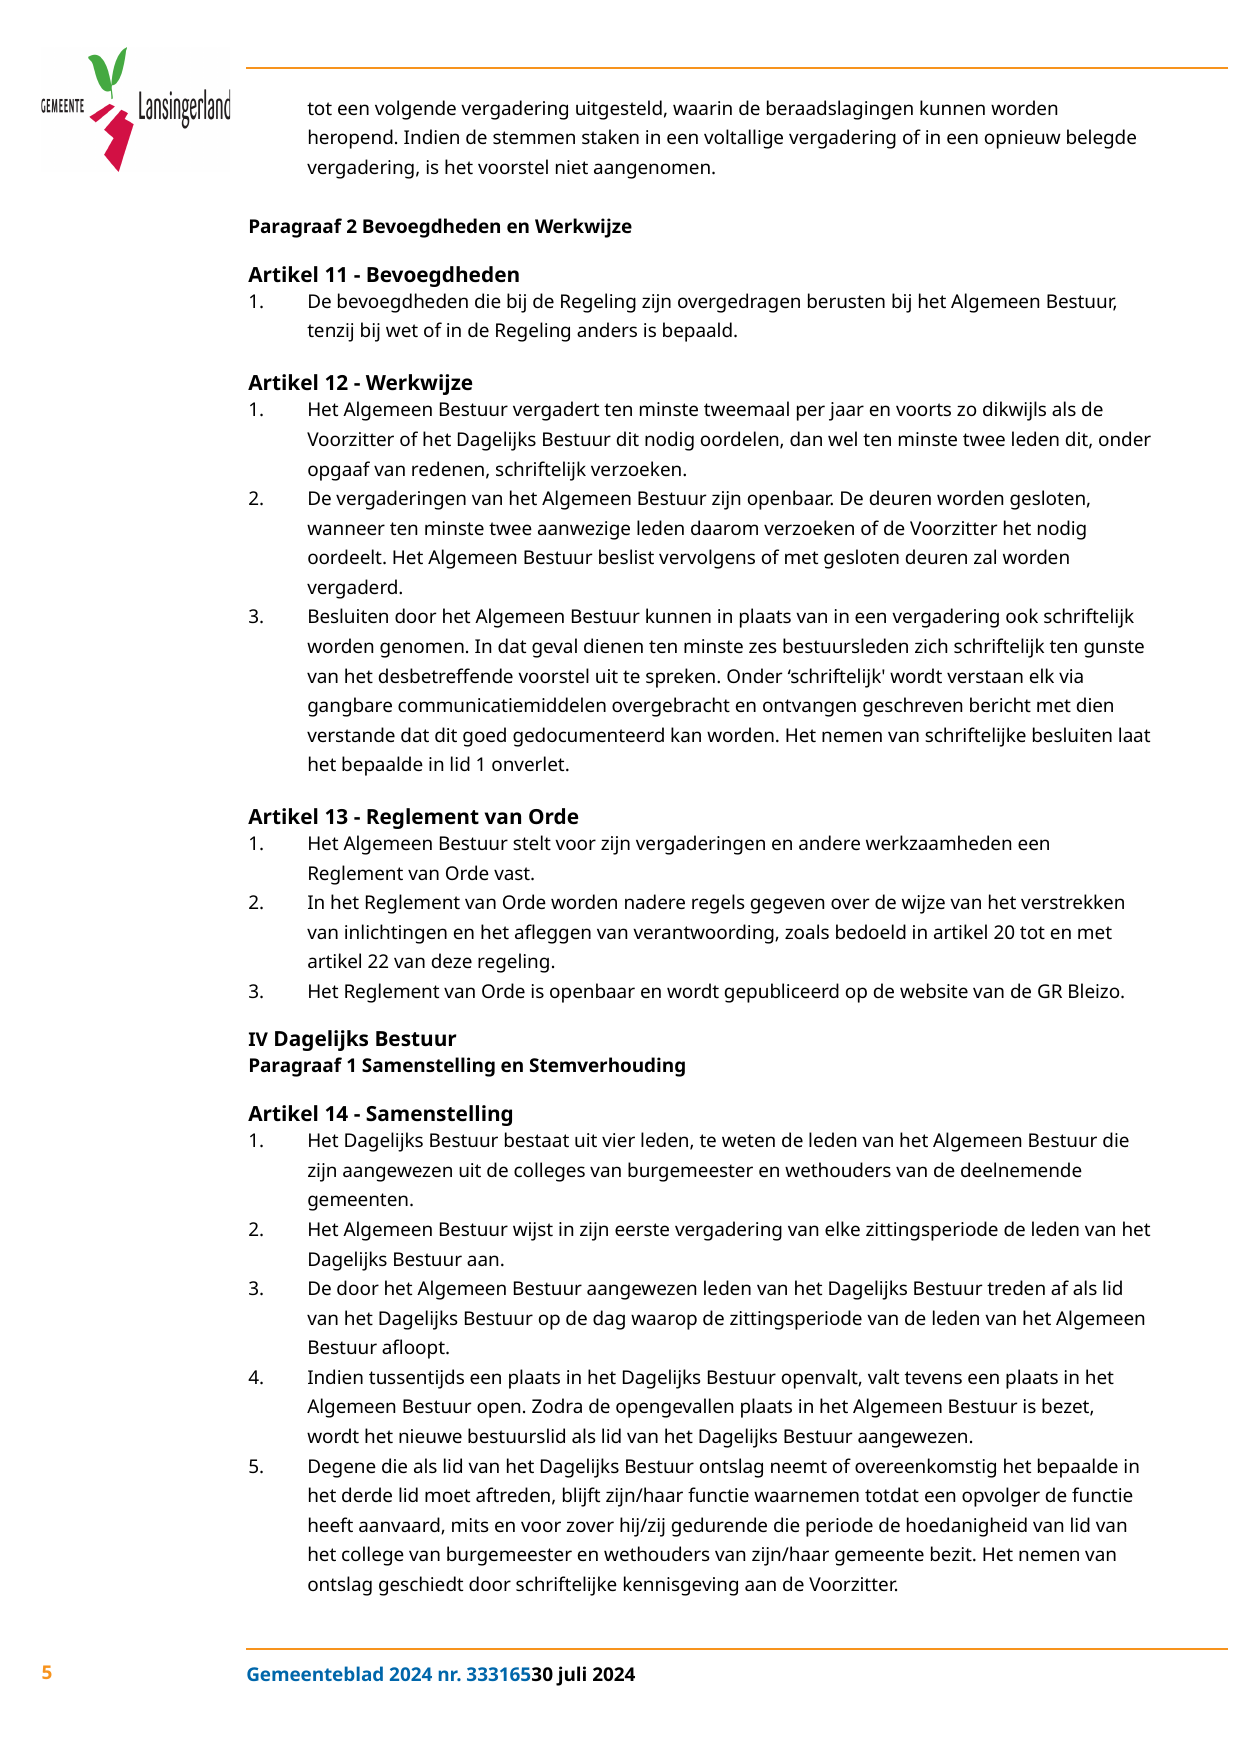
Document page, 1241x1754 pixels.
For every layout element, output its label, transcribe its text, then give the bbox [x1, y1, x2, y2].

text Paragraaf 1 Samenstelling en Stemverhouding [248, 1052, 1152, 1078]
text Artikel 13 - Reglement van Orde [248, 802, 1152, 830]
list In het Reglement van Orde worden nadere regels gegeven over de wijze van het verstrekken van inlichtingen en het afleggen van verantwoording, zoals bedoeld in artikel 20 tot en met artikel 22 van deze regeling. [248, 889, 1152, 974]
list Indien tussentijds een plaats in het Dagelijks Bestuur openvalt, valt tevens een plaats in het Algemeen Bestuur open. Zodra de opengevallen plaats in het Algemeen Bestuur is bezet, wordt het nieuwe bestuurslid als lid van het Dagelijks Bestuur aangewezen. [248, 1364, 1152, 1449]
list Het Dagelijks Bestuur bestaat uit vier leden, te weten de leden van het Algemeen Bestuur die zijn aangewezen uit de colleges van burgemeester en wethouders van de deelnemende gemeenten. [248, 1127, 1152, 1212]
list De vergaderingen van het Algemeen Bestuur zijn openbaar. De deuren worden gesloten, wanneer ten minste twee aanwezige leden daarom verzoeken of de Voorzitter het nodig oordeelt. Het Algemeen Bestuur beslist vervolgens of met gesloten deuren zal worden vergaderd. [248, 485, 1152, 600]
text Artikel 11 - Bevoegdheden [248, 260, 1152, 288]
text Artikel 14 - Samenstelling [248, 1099, 1152, 1127]
text IV Dagelijks Bestuur [248, 1024, 1152, 1052]
list tot een volgende vergadering uitgesteld, waarin de beraadslagingen kunnen worden heropend. Indien de stemmen staken in een voltallige vergadering of in een opnieuw belegde vergadering, is het voorstel niet aangenomen. [248, 95, 1152, 180]
text Paragraaf 2 Bevoegdheden en Werkwijze [248, 213, 1152, 239]
list De bevoegdheden die bij de Regeling zijn overgedragen berusten bij het Algemeen Bestuur, tenzij bij wet of in de Regeling anders is bepaald. [248, 288, 1152, 343]
list Het Algemeen Bestuur stelt voor zijn vergaderingen en andere werkzaamheden een Reglement van Orde vast. [248, 830, 1152, 886]
list Het Algemeen Bestuur vergadert ten minste tweemaal per jaar en voorts zo dikwijls als de Voorzitter of het Dagelijks Bestuur dit nodig oordelen, dan wel ten minste twee leden dit, onder opgaaf van redenen, schriftelijk verzoeken. [248, 397, 1152, 481]
list Het Reglement van Orde is openbaar en wordt gepubliceerd op de website van de GR Bleizo. [248, 978, 1152, 1004]
picture [41, 47, 231, 172]
list Het Algemeen Bestuur wijst in zijn eerste vergadering van elke zittingsperiode de leden van het Dagelijks Bestuur aan. [248, 1216, 1152, 1271]
list Besluiten door het Algemeen Bestuur kunnen in plaats van in een vergadering ook schriftelijk worden genomen. In dat geval dienen ten minste zes bestuursleden zich schriftelijk ten gunste van het desbetreffende voorstel uit te spreken. Onder ‘schriftelijk' wordt verstaan elk via gangbare communicatiemiddelen overgebracht en ontvangen geschreven bericht met dien verstande dat dit goed gedocumenteerd kan worden. Het nemen van schriftelijke besluiten laat het bepaalde in lid 1 onverlet. [248, 604, 1152, 777]
list Degene die als lid van het Dagelijks Bestuur ontslag neemt of overeenkomstig het bepaalde in het derde lid moet aftreden, blijft zijn/haar functie waarnemen totdat een opvolger de functie heeft aanvaard, mits en voor zover hij/zij gedurende die periode de hoedanigheid van lid van het college van burgemeester en wethouders van zijn/haar gemeente bezit. Het nemen van ontslag geschiedt door schriftelijke kennisgeving aan de Voorzitter. [248, 1453, 1152, 1597]
text Artikel 12 - Werkwijze [248, 368, 1152, 397]
list De door het Algemeen Bestuur aangewezen leden van het Dagelijks Bestuur treden af als lid van het Dagelijks Bestuur op de dag waarop de zittingsperiode van de leden van het Algemeen Bestuur afloopt. [248, 1275, 1152, 1360]
